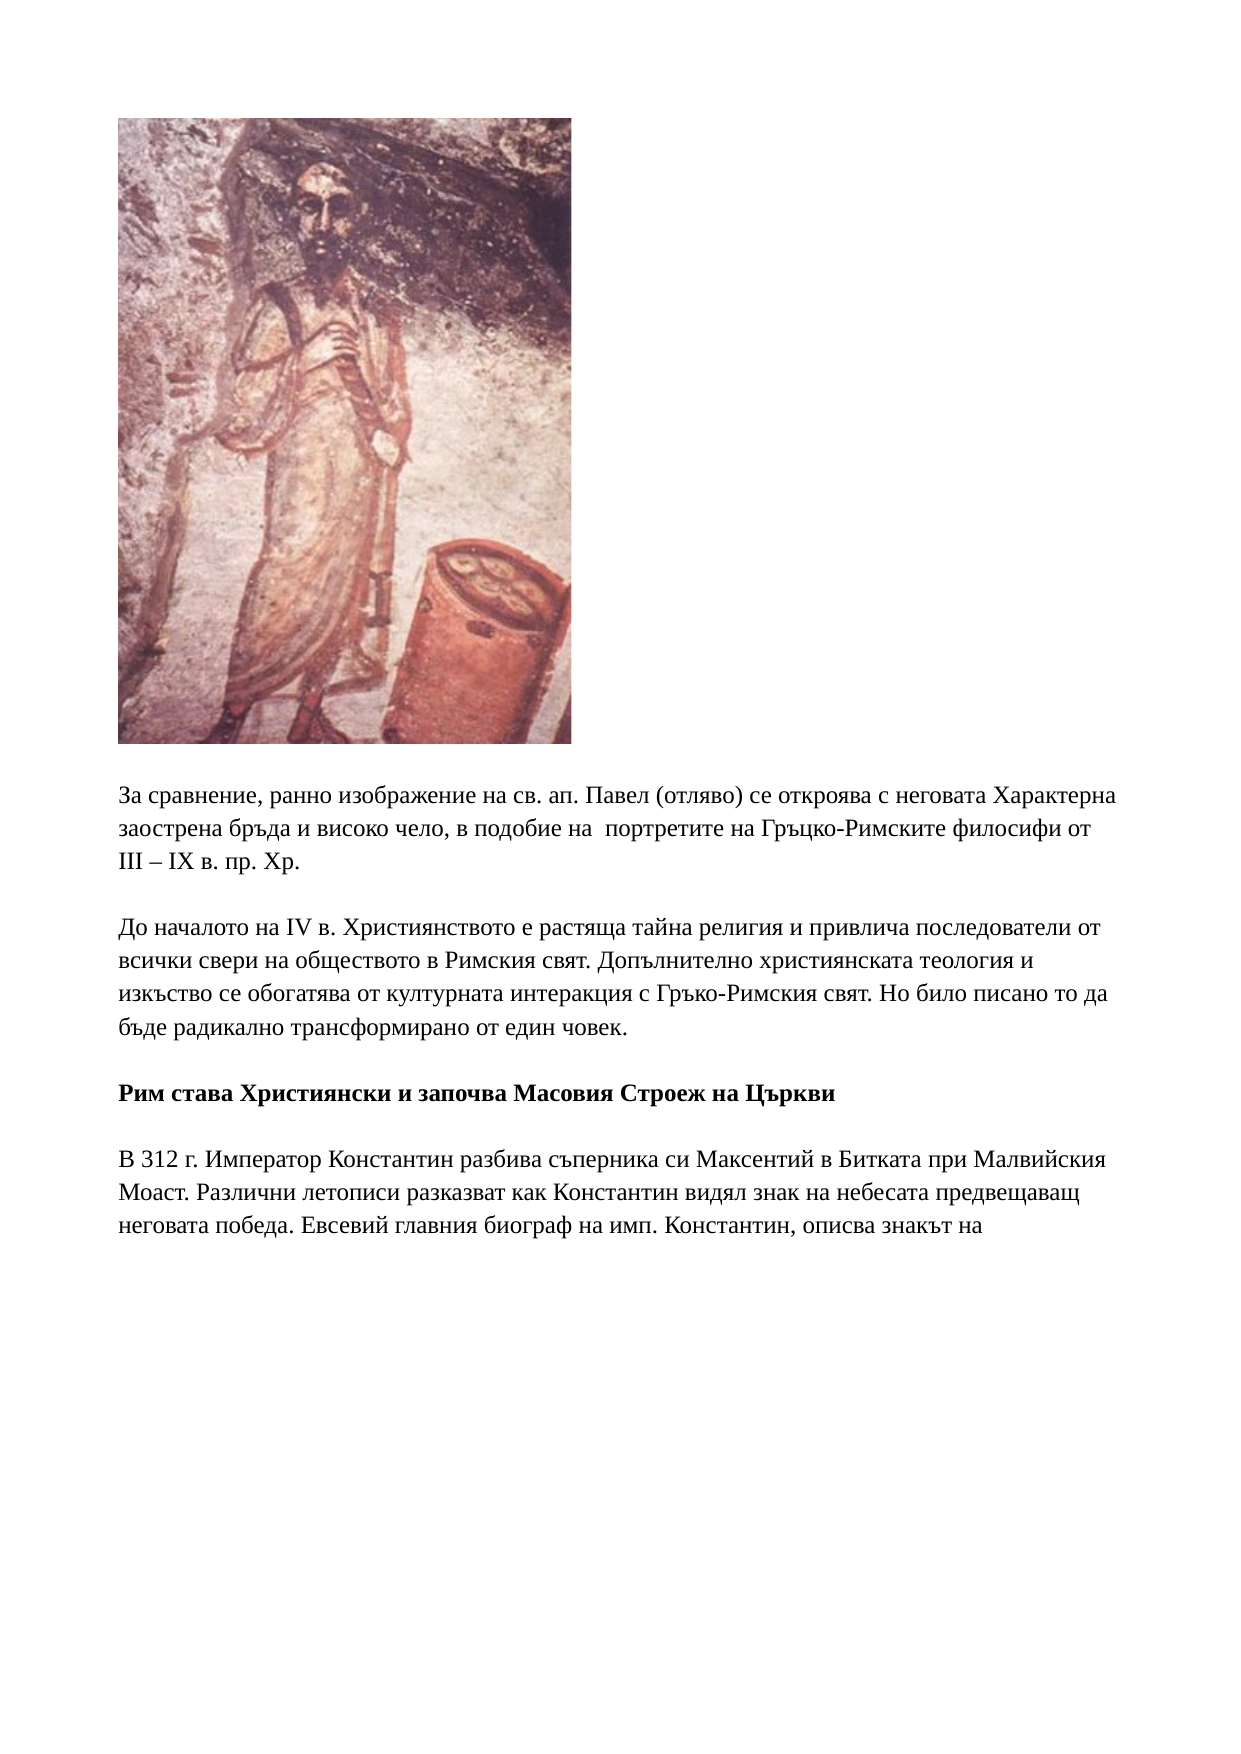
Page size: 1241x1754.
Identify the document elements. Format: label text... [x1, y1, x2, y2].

text В 312 г. Император Константин разбива съперника си Максентий в Битката при Малвийския Моаст. Различни летописи разказват как Константин видял знак на небесата предвещаващ неговата победа. Евсевий главния биограф на имп. Константин, описва знакът на [118, 1111, 1122, 1238]
text До началото на IV в. Християнството е растяща тайна религия и привлича последователи от всички свери на обществото в Римския свят. Допълнително християнската теология и изкъство се обогатява от културната интеракция с Гръко-Римския свят. Но било писано то да бъде радикално трансформирано от един човек. Рим става Християнски и започва Масовия Строеж на Църкви [118, 912, 1122, 1106]
picture [118, 118, 572, 744]
text За сравнение, ранно изображение на св. ап. Павел (отляво) се откроява с неговата Характерна заострена бръда и високо чело, в подобие на портретите на Гръцко-Римските филосифи от III – IX в. пр. Хр. [118, 747, 1122, 875]
